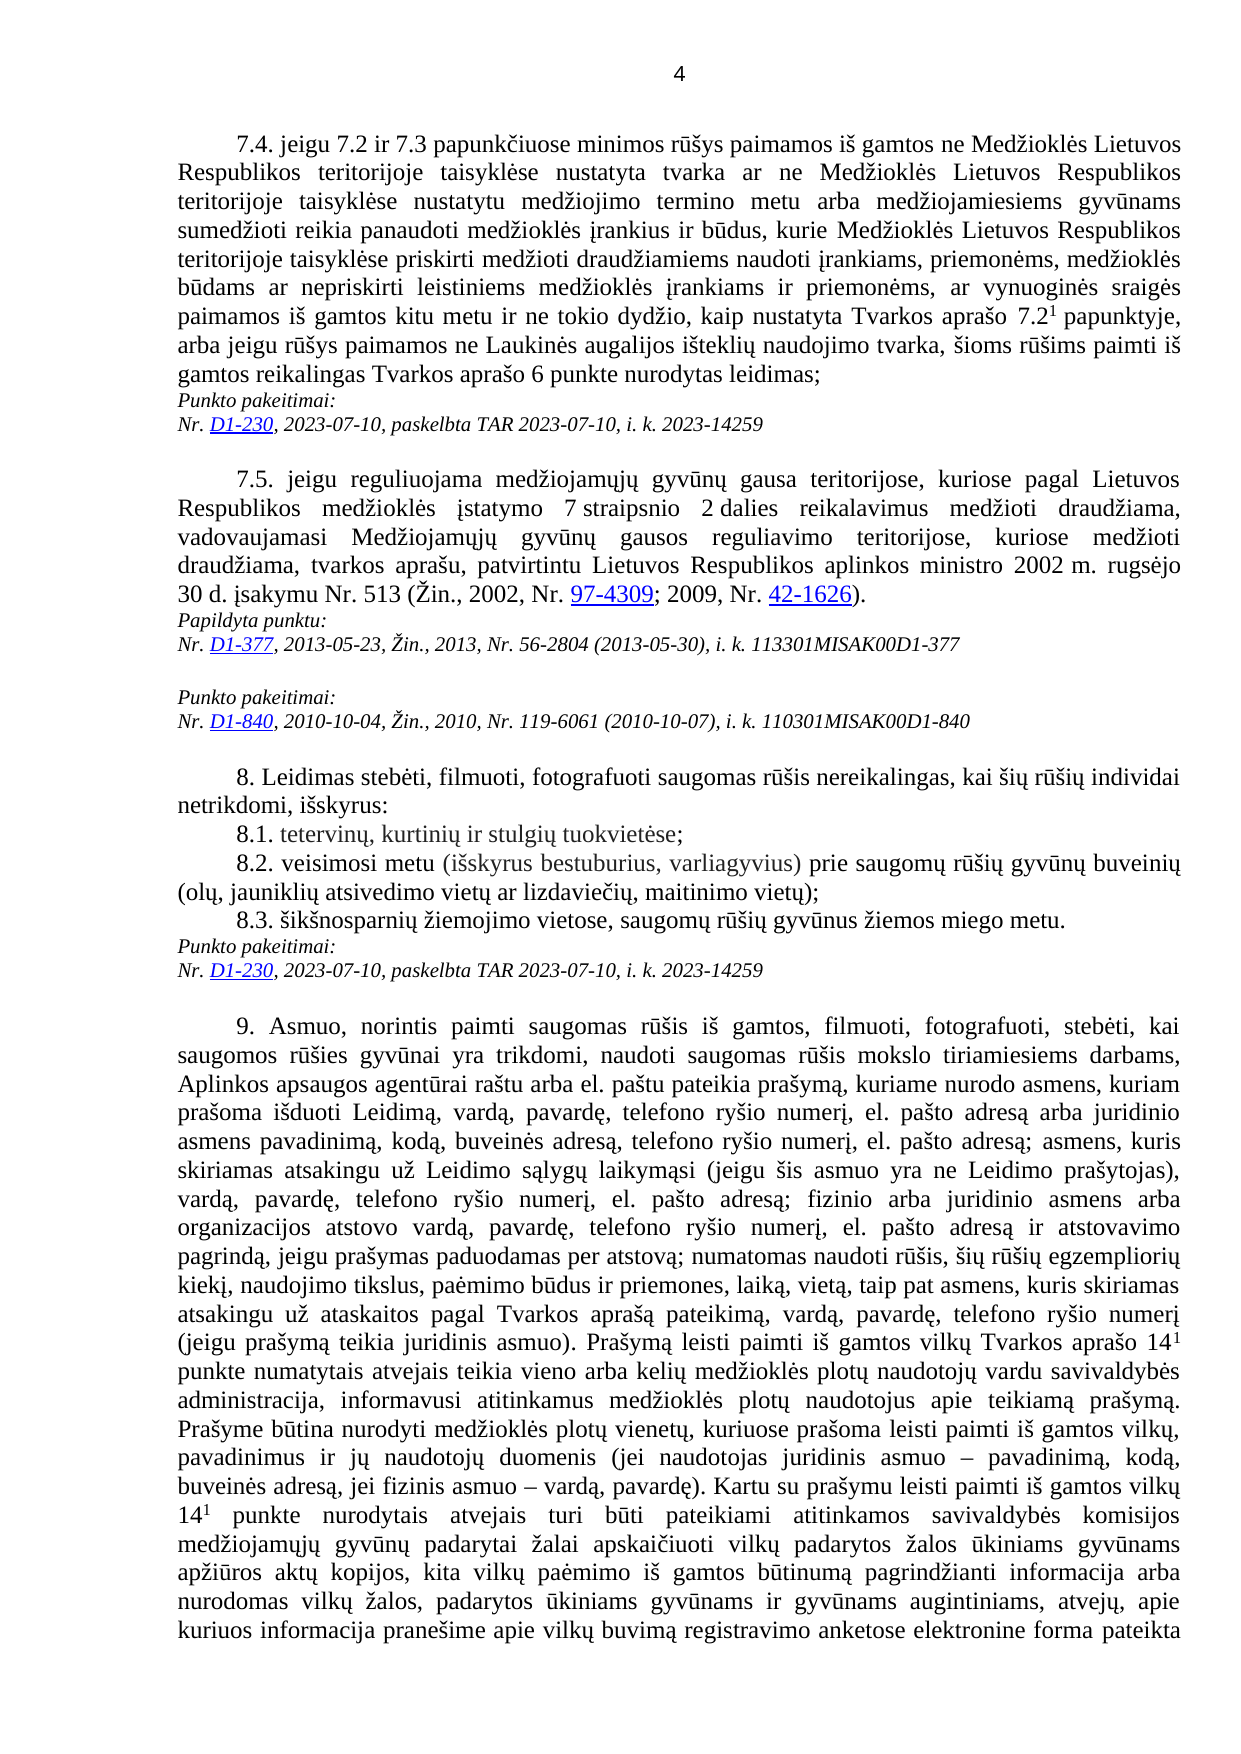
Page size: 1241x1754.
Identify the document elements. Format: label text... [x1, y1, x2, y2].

text 9. Asmuo, norintis paimti saugomas rūšis iš gamtos, filmuoti, fotografuoti, stebėti, kai saugomos rūšies gyvūnai yra trikdomi, naudoti saugomas rūšis mokslo tiriamiesiems darbams, Aplinkos apsaugos agentūrai raštu arba el. paštu pateikia prašymą, kuriame nurodo asmens, kuriam prašoma išduoti Leidimą, vardą, pavardę, telefono ryšio numerį, el. pašto adresą arba juridinio asmens pavadinimą, kodą, buveinės adresą, telefono ryšio numerį, el. pašto adresą; asmens, kuris skiriamas atsakingu už Leidimo sąlygų laikymąsi (jeigu šis asmuo yra ne Leidimo prašytojas), vardą, pavardę, telefono ryšio numerį, el. pašto adresą; fizinio arba juridinio asmens arba organizacijos atstovo vardą, pavardę, telefono ryšio numerį, el. pašto adresą ir atstovavimo pagrindą, jeigu prašymas paduodamas per atstovą; numatomas naudoti rūšis, šių rūšių egzempliorių kiekį, naudojimo tikslus, paėmimo būdus ir priemones, laiką, vietą, taip pat asmens, kuris skiriamas atsakingu už ataskaitos pagal Tvarkos aprašą pateikimą, vardą, pavardę, telefono ryšio numerį (jeigu prašymą teikia juridinis asmuo). Prašymą leisti paimti iš gamtos vilkų Tvarkos aprašo 141 punkte numatytais atvejais teikia vieno arba kelių medžioklės plotų naudotojų vardu savivaldybės administracija, informavusi atitinkamus medžioklės plotų naudotojus apie teikiamą prašymą. Prašyme būtina nurodyti medžioklės plotų vienetų, kuriuose prašoma leisti paimti iš gamtos vilkų, pavadinimus ir jų naudotojų duomenis (jei naudotojas juridinis asmuo – pavadinimą, kodą, buveinės adresą, jei fizinis asmuo – vardą, pavardę). Kartu su prašymu leisti paimti iš gamtos vilkų 141 punkte nurodytais atvejais turi būti pateikiami atitinkamos savivaldybės komisijos medžiojamųjų gyvūnų padarytai žalai apskaičiuoti vilkų padarytos žalos ūkiniams gyvūnams apžiūros aktų kopijos, kita vilkų paėmimo iš gamtos būtinumą pagrindžianti informacija arba nurodomas vilkų žalos, padarytos ūkiniams gyvūnams ir gyvūnams augintiniams, atvejų, apie kuriuos informacija pranešime apie vilkų buvimą registravimo anketose elektronine forma pateikta [177, 1011, 1181, 1644]
text Punkto pakeitimai: [177, 934, 1181, 958]
text 8. Leidimas stebėti, filmuoti, fotografuoti saugomas rūšis nereikalingas, kai šių rūšių individai netrikdomi, išskyrus: [177, 762, 1181, 819]
text 8.3. šikšnosparnių žiemojimo vietose, saugomų rūšių gyvūnus žiemos miego metu. [177, 906, 1181, 934]
text 7.5. jeigu reguliuojama medžiojamųjų gyvūnų gausa teritorijose, kuriose pagal Lietuvos Respublikos medžioklės įstatymo 7 straipsnio 2 dalies reikalavimus medžioti draudžiama, vadovaujamasi Medžiojamųjų gyvūnų gausos reguliavimo teritorijose, kuriose medžioti draudžiama, tvarkos aprašu, patvirtintu Lietuvos Respublikos aplinkos ministro 2002 m. rugsėjo 30 d. įsakymu Nr. 513 (Žin., 2002, Nr. 97-4309; 2009, Nr. 42-1626). [177, 464, 1181, 608]
text Punkto pakeitimai: [177, 387, 1181, 412]
text Nr. D1-230, 2023-07-10, paskelbta TAR 2023-07-10, i. k. 2023-14259 [177, 958, 1181, 982]
text Nr. D1-840, 2010-10-04, Žin., 2010, Nr. 119-6061 (2010-10-07), i. k. 110301MISAK00D1-840 [177, 709, 1181, 733]
text Nr. D1-377, 2013-05-23, Žin., 2013, Nr. 56-2804 (2013-05-30), i. k. 113301MISAK00D1-377 [177, 632, 1181, 656]
text Punkto pakeitimai: [177, 685, 1181, 709]
text Nr. D1-230, 2023-07-10, paskelbta TAR 2023-07-10, i. k. 2023-14259 [177, 412, 1181, 436]
text 8.1. tetervinų, kurtinių ir stulgių tuokvietėse; [177, 819, 1181, 848]
text 7.4. jeigu 7.2 ir 7.3 papunkčiuose minimos rūšys paimamos iš gamtos ne Medžioklės Lietuvos Respublikos teritorijoje taisyklėse nustatyta tvarka ar ne Medžioklės Lietuvos Respublikos teritorijoje taisyklėse nustatytu medžiojimo termino metu arba medžiojamiesiems gyvūnams sumedžioti reikia panaudoti medžioklės įrankius ir būdus, kurie Medžioklės Lietuvos Respublikos teritorijoje taisyklėse priskirti medžioti draudžiamiems naudoti įrankiams, priemonėms, medžioklės būdams ar nepriskirti leistiniems medžioklės įrankiams ir priemonėms, ar vynuoginės sraigės paimamos iš gamtos kitu metu ir ne tokio dydžio, kaip nustatyta Tvarkos aprašo 7.21 papunktyje, arba jeigu rūšys paimamos ne Laukinės augalijos išteklių naudojimo tvarka, šioms rūšims paimti iš gamtos reikalingas Tvarkos aprašo 6 punkte nurodytas leidimas; [177, 129, 1181, 387]
text Papildyta punktu: [177, 608, 1181, 632]
text 8.2. veisimosi metu (išskyrus bestuburius, varliagyvius) prie saugomų rūšių gyvūnų buveinių (olų, jauniklių atsivedimo vietų ar lizdaviečių, maitinimo vietų); [177, 848, 1181, 906]
